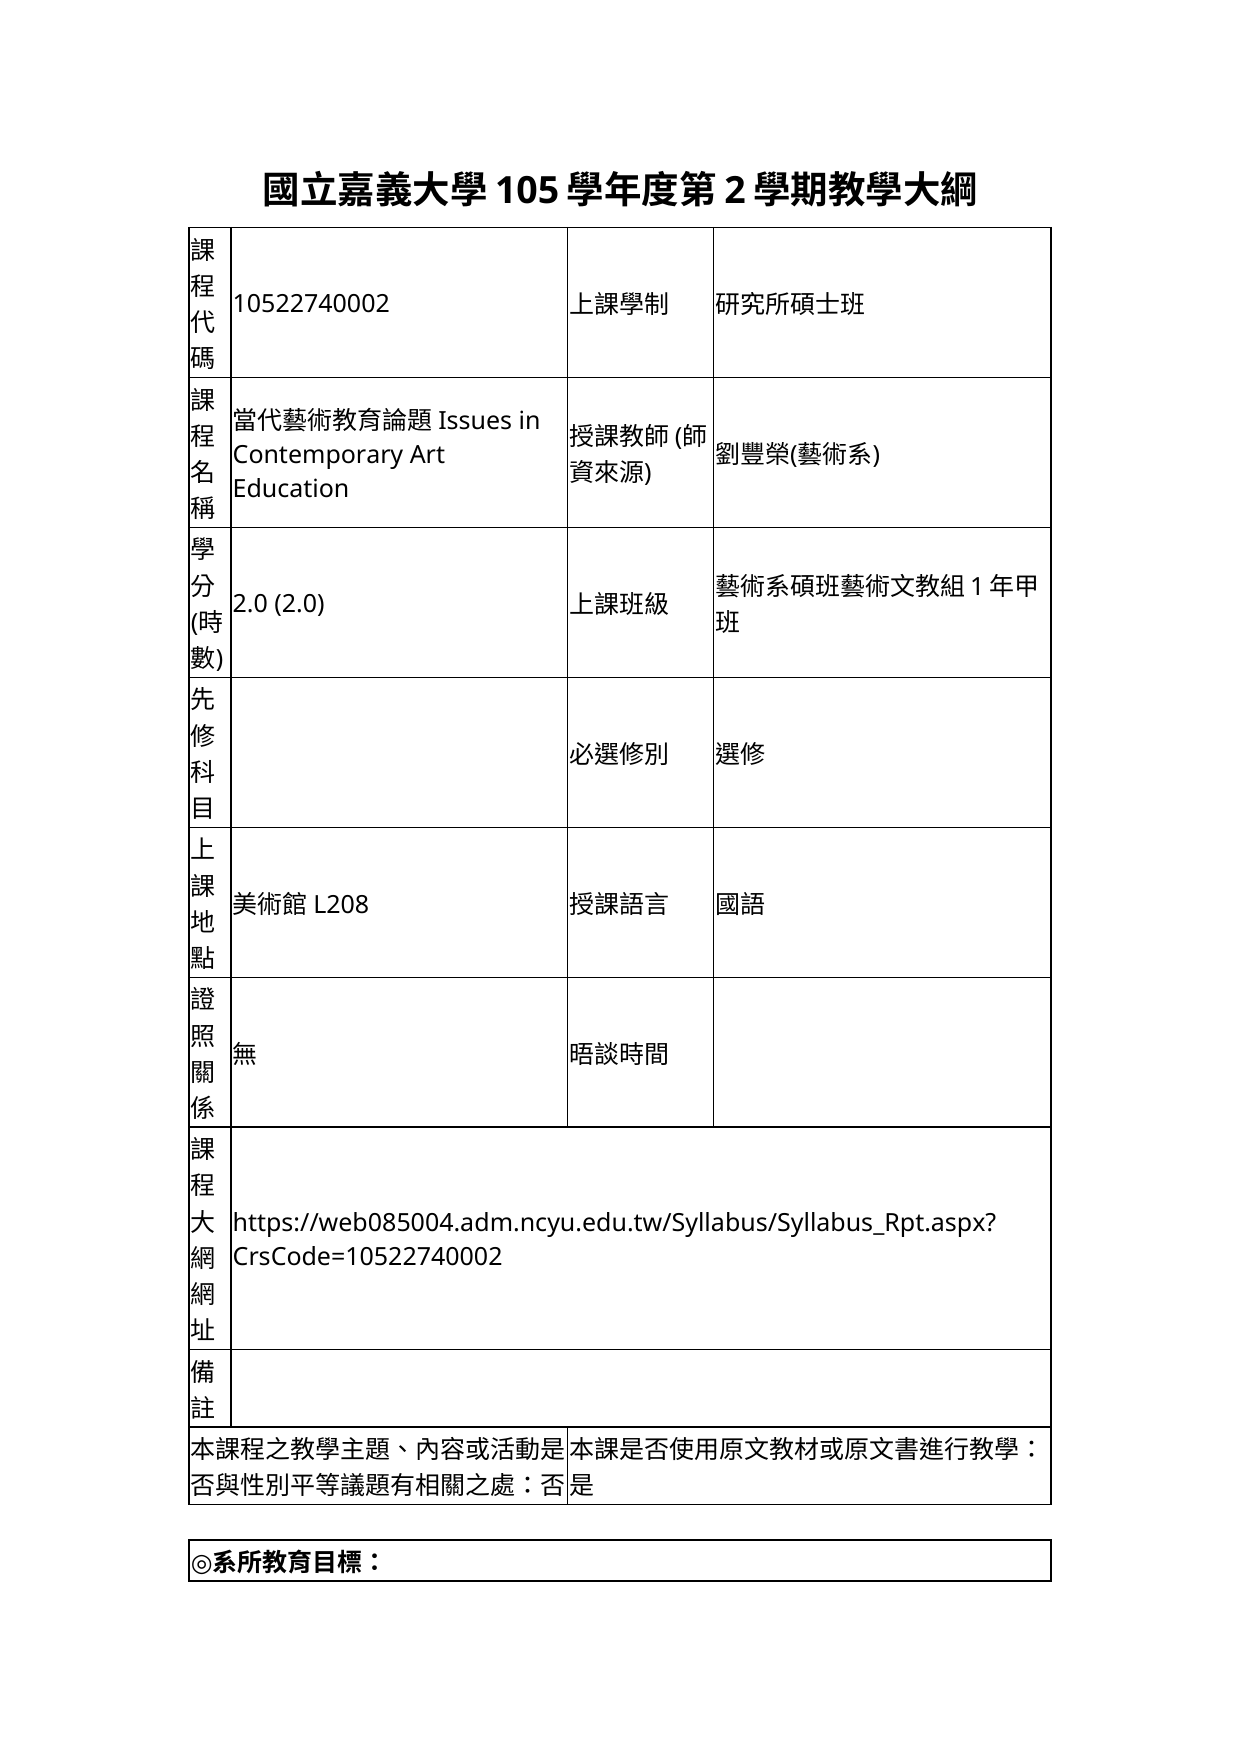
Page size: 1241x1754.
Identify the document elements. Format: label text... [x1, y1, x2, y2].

table_header [188, 225, 1053, 1584]
table_cell 課程名稱 [190, 378, 230, 527]
table_cell 證照關係 [190, 978, 230, 1126]
table_cell 必選修別 [568, 678, 713, 826]
table_cell 上課地點 [190, 828, 230, 976]
table_cell [714, 978, 1050, 1126]
table_cell 國語 [714, 828, 1050, 976]
table_cell 本課是否使用原文教材或原文書進行教學：是 [568, 1428, 1050, 1503]
table_cell 晤談時間 [568, 978, 713, 1126]
table_cell 當代藝術教育論題 Issues in Contemporary Art Education [232, 378, 567, 527]
table_cell 授課教師 (師資來源) [568, 378, 713, 527]
subtitle 國立嘉義大學105學年度第2學期教學大綱 [187, 160, 1053, 215]
table_cell 藝術系碩班藝術文教組1年甲班 [714, 528, 1050, 677]
table_cell 學分(時數) [190, 528, 230, 677]
table_header 上課學制 [568, 228, 713, 377]
table_cell 授課語言 [568, 828, 713, 976]
table_cell 劉豐榮(藝術系) [714, 378, 1050, 527]
table_header 研究所碩士班 [714, 228, 1050, 377]
table_cell 無 [232, 978, 567, 1126]
table_cell 本課程之教學主題、內容或活動是否與性別平等議題有相關之處：否 [190, 1428, 567, 1503]
table_header 課程代碼 [190, 228, 230, 377]
table_cell 課程大網網址 [190, 1128, 230, 1349]
table_cell [232, 678, 567, 826]
table_cell 選修 [714, 678, 1050, 826]
table_cell 美術館 L208 [232, 828, 567, 976]
table_cell 上課班級 [568, 528, 713, 677]
table_header 10522740002 [232, 228, 567, 377]
table_cell 先修科目 [190, 678, 230, 826]
table_cell 備 註 [190, 1350, 230, 1426]
table_cell [232, 1350, 1050, 1426]
table_cell 2.0 (2.0) [232, 528, 567, 677]
table_header ◎系所教育目標： [190, 1541, 1050, 1580]
table_cell https://web085004.adm.ncyu.edu.tw/Syllabus/Syllabus_Rpt.aspx?CrsCode=10522740002 [232, 1128, 1050, 1349]
